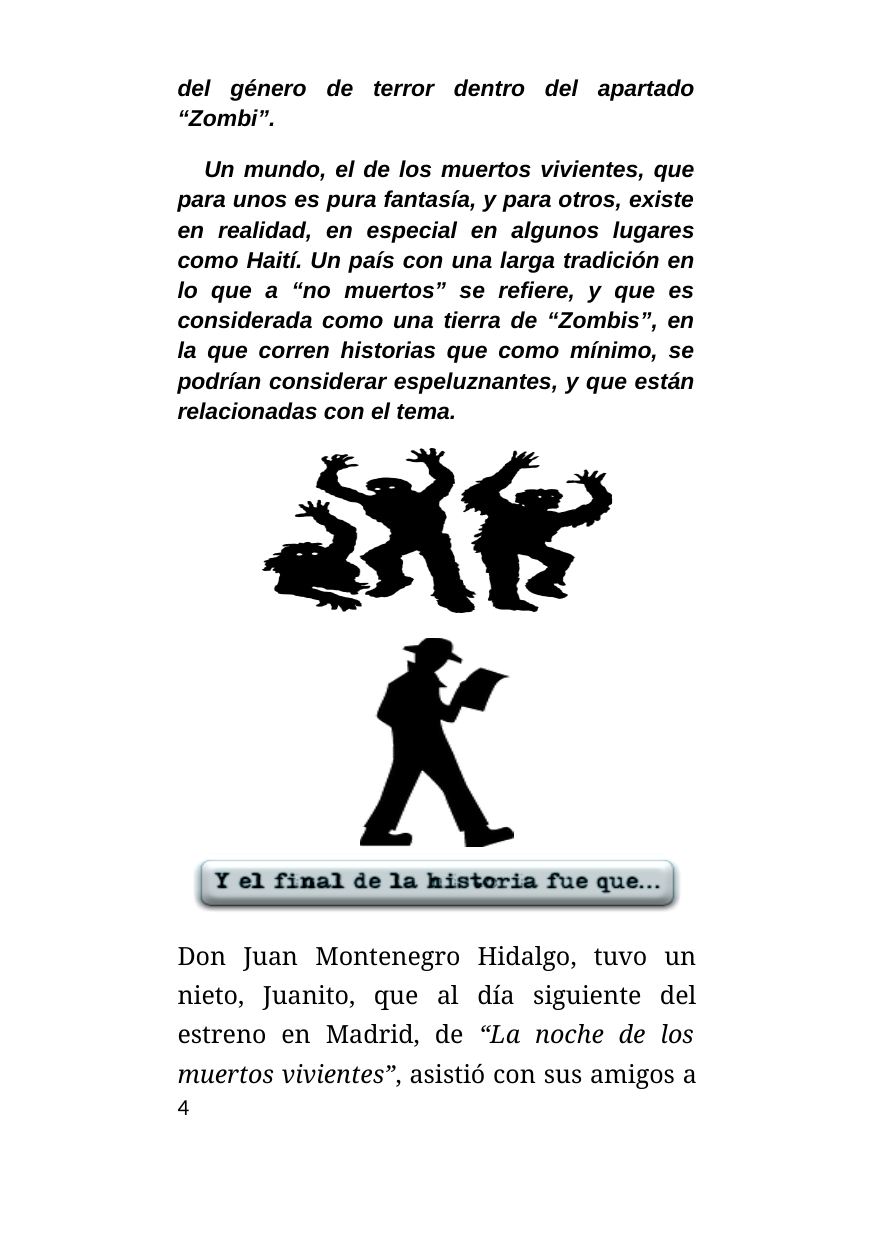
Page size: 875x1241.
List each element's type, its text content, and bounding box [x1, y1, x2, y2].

text Un mundo, el de los muertos vivientes, que para unos es pura fantasía, y para otros, existe en realidad, en especial en algunos lugares como Haití. Un país con una larga tradición en lo que a “no muertos” se refiere, y que es considerada como una tierra de “Zombis”, en la que corren historias que como mínimo, se podrían considerar espeluznantes, y que están relacionadas con el tema. [177, 156, 697, 424]
text del género de terror dentro del apartado “Zombi”. [177, 75, 697, 132]
text Don Juan Montenegro Hidalgo, tuvo un nieto, Juanito, que al día siguiente del estreno en Madrid, de “La noche de los muertos vivientes”, asistió con sus amigos a [177, 939, 697, 1090]
